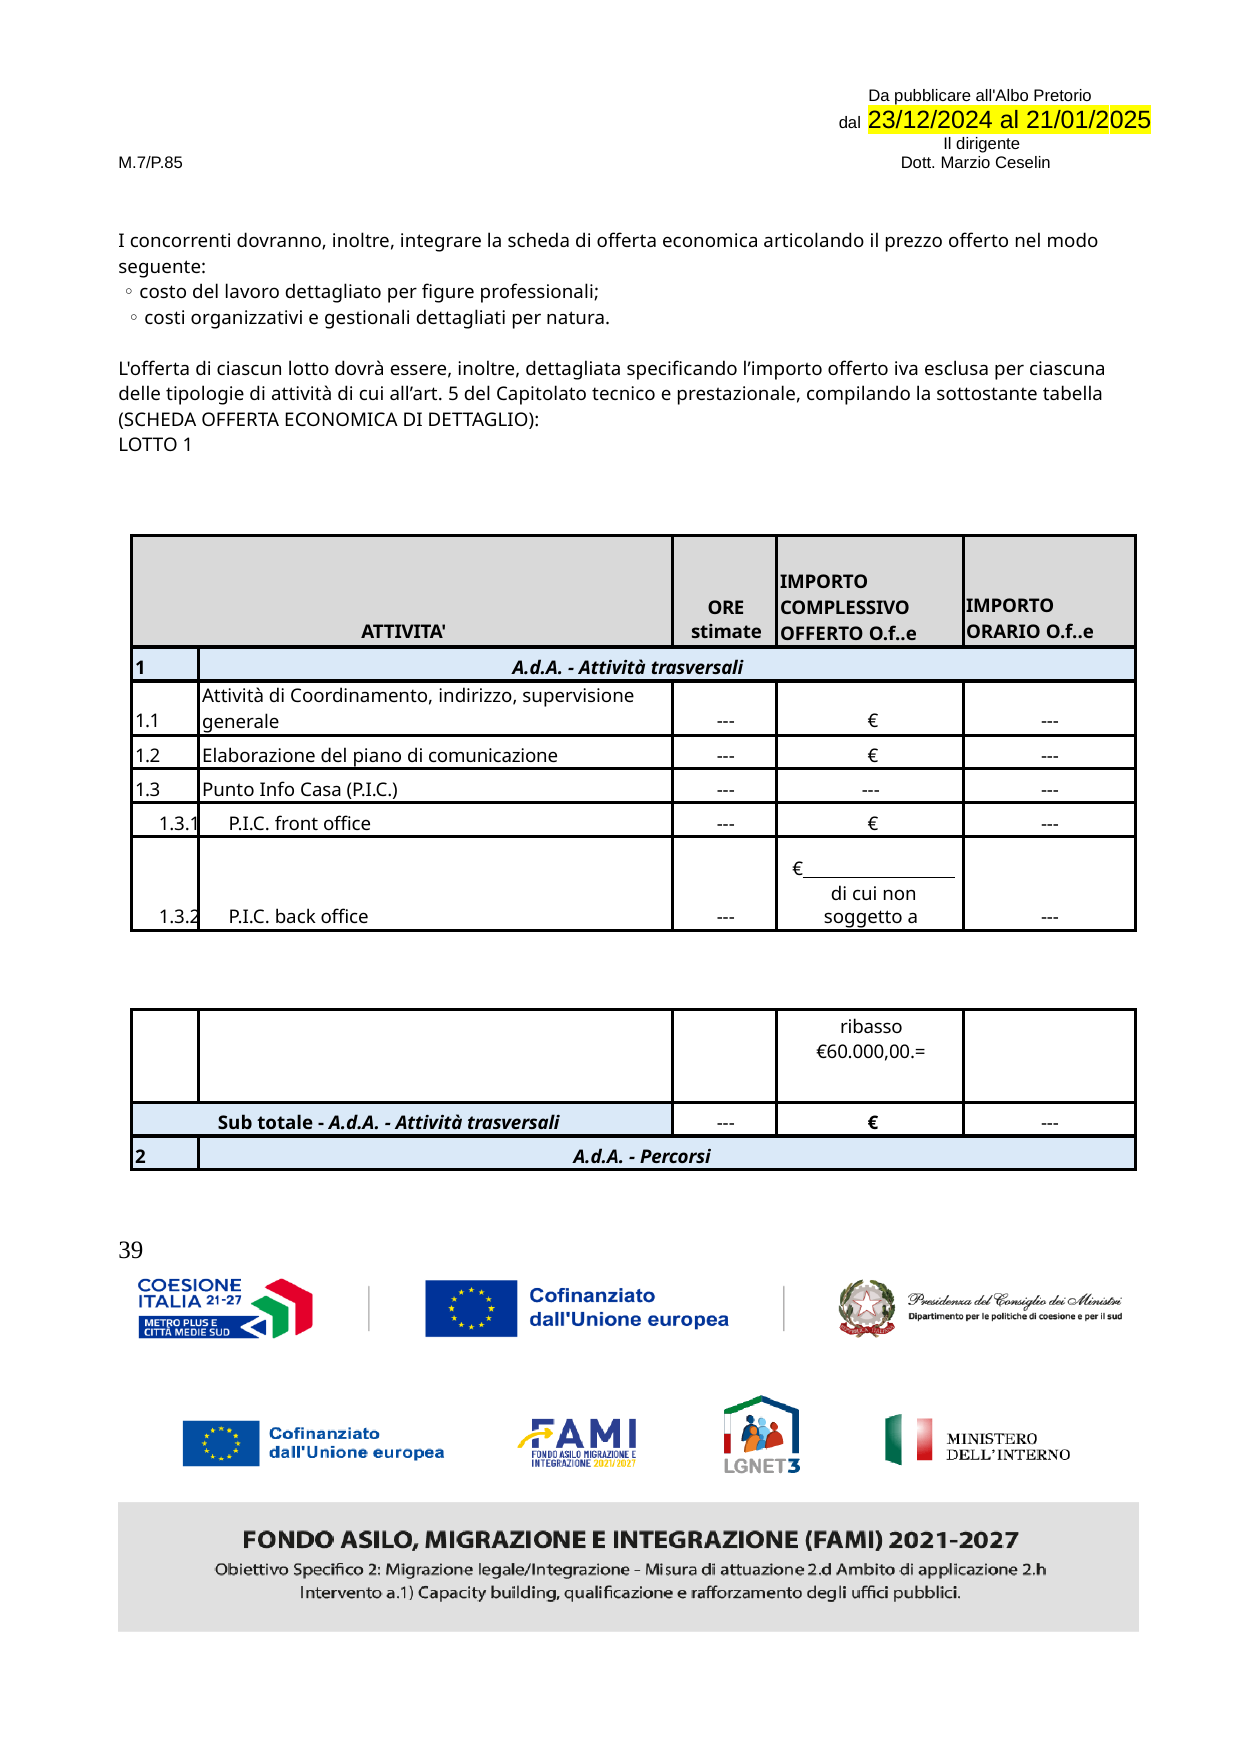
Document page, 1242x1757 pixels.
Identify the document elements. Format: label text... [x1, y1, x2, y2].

table_cell --- [674, 1104, 775, 1134]
table_header IMPORTO ORARIO O.f..e [965, 537, 1134, 645]
table_header [674, 1011, 775, 1101]
table_cell € di cui non soggetto a [778, 838, 962, 929]
table_cell 1.3.1 [133, 804, 197, 835]
table_header [200, 1011, 671, 1101]
table_cell € [778, 737, 962, 767]
table_cell 1 [133, 649, 197, 679]
table_header [133, 1011, 197, 1101]
table_cell --- [965, 838, 1134, 929]
text I concorrenti dovranno, inoltre, integrare la scheda di offerta economica articolando il prezzo offerto nel modo seguente: [118, 228, 1152, 279]
table_cell --- [965, 804, 1134, 835]
table_cell --- [674, 770, 775, 801]
table_cell 2 [133, 1138, 197, 1168]
table_cell --- [674, 804, 775, 835]
text ◦ costo del lavoro dettagliato per figure professionali; [118, 279, 1152, 304]
table_header ORE stimate [674, 537, 775, 645]
table_cell A.d.A. - Percorsi [200, 1138, 1134, 1168]
table_cell 1.3.2 [133, 838, 197, 929]
table_cell --- [674, 737, 775, 767]
text L'offerta di ciascun lotto dovrà essere, inoltre, dettagliata specificando l’importo offerto iva esclusa per ciascuna delle tipologie di attività di cui all’art. 5 del Capitolato tecnico e prestazionale, compilando la sottostante tabella (SCHEDA OFFERTA ECONOMICA DI DETTAGLIO): [118, 355, 1152, 432]
table_cell --- [965, 737, 1134, 767]
table_cell P.I.C. back office [200, 838, 671, 929]
text LOTTO 1 [118, 432, 1152, 457]
table_cell € [778, 683, 962, 733]
table_cell --- [674, 683, 775, 733]
table_cell P.I.C. front office [200, 804, 671, 835]
table_cell Elaborazione del piano di comunicazione [200, 737, 671, 767]
table_cell --- [965, 1104, 1134, 1134]
table_header [965, 1011, 1134, 1101]
table_cell Attività di Coordinamento, indirizzo, supervisione generale [200, 683, 671, 733]
text ◦ costi organizzativi e gestionali dettagliati per natura. [118, 304, 1152, 330]
picture [118, 1263, 1140, 1632]
table_header ribasso €60.000,00.= [778, 1011, 962, 1101]
table_cell 1.2 [133, 737, 197, 767]
table_cell --- [965, 683, 1134, 733]
table_cell € [778, 1104, 962, 1134]
table_cell --- [965, 770, 1134, 801]
table_cell A.d.A. - Attività trasversali [200, 649, 1134, 679]
table_cell --- [778, 770, 962, 801]
table_cell Punto Info Casa (P.I.C.) [200, 770, 671, 801]
table_cell 1.3 [133, 770, 197, 801]
table_header ATTIVITA' [133, 537, 671, 645]
table_cell Sub totale - A.d.A. - Attività trasversali [133, 1104, 671, 1134]
table_cell --- [674, 838, 775, 929]
table_cell 1.1 [133, 683, 197, 733]
table_cell € [778, 804, 962, 835]
table_header IMPORTO COMPLESSIVO OFFERTO O.f..e [778, 537, 962, 645]
